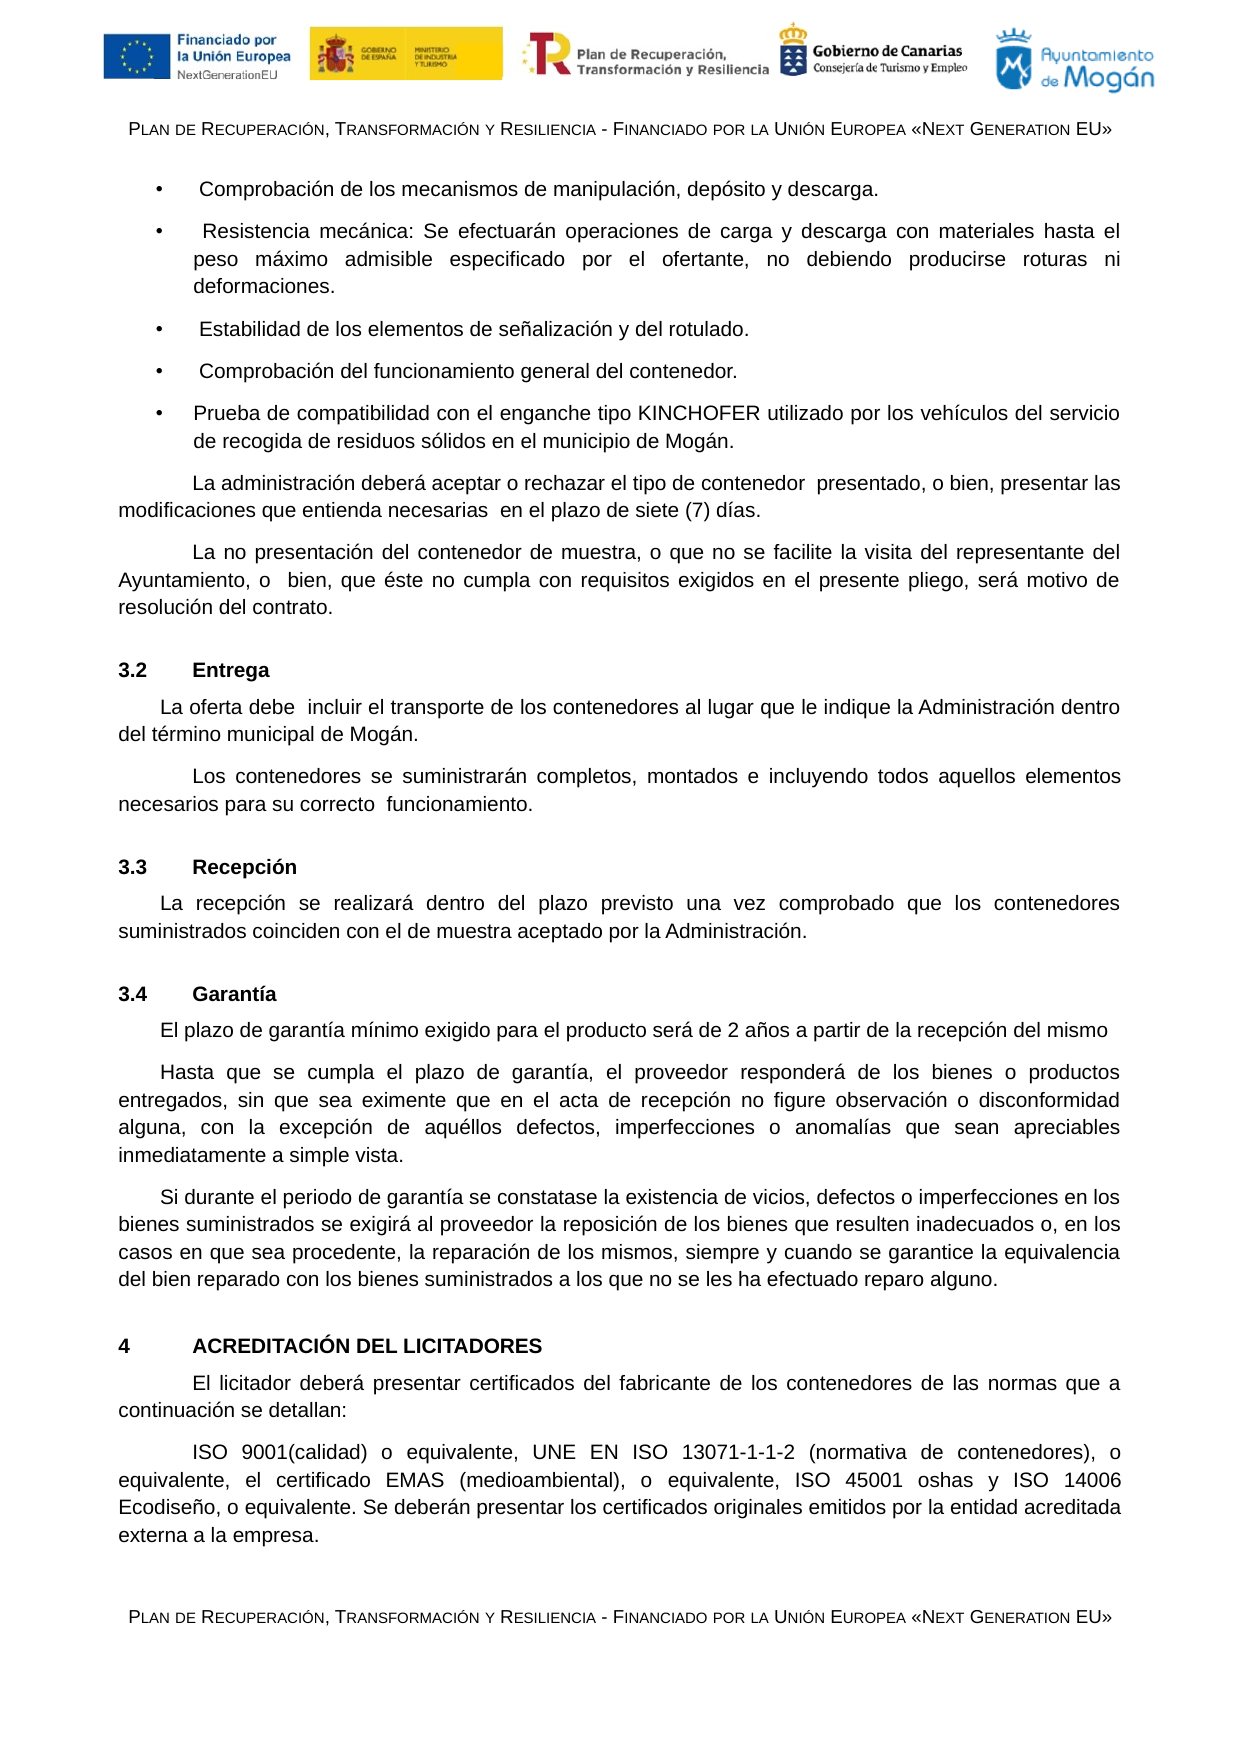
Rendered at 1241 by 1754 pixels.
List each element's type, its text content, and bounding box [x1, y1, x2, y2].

list Resistencia mecánica: Se efectuarán operaciones de carga y descarga con materiales hasta el peso máximo admisible especificado por el ofertante, no debiendo producirse roturas ni deformaciones. [156, 219, 1122, 298]
text El plazo de garantía mínimo exigido para el producto será de 2 años a partir de la recepción del mismo [118, 1018, 1122, 1042]
text La no presentación del contenedor de muestra, o que no se facilite la visita del representante del Ayuntamiento, o bien, que éste no cumpla con requisitos exigidos en el presente pliego, será motivo de resolución del contrato. [118, 540, 1122, 619]
subtitle Garantía [118, 981, 1122, 1005]
text El licitador deberá presentar certificados del fabricante de los contenedores de las normas que a continuación se detallan: [118, 1371, 1122, 1422]
list Estabilidad de los elementos de señalización y del rotulado. [156, 316, 1122, 341]
text Si durante el periodo de garantía se constatase la existencia de vicios, defectos o imperfecciones en los bienes suministrados se exigirá al proveedor la reposición de los bienes que resulten inadecuados o, en los casos en que sea procedente, la reparación de los mismos, siempre y cuando se garantice la equivalencia del bien reparado con los bienes suministrados a los que no se les ha efectuado reparo alguno. [118, 1184, 1122, 1291]
text La administración deberá aceptar o rechazar el tipo de contenedor presentado, o bien, presentar las modificaciones que entienda necesarias en el plazo de siete (7) días. [118, 471, 1122, 522]
text La oferta debe incluir el transporte de los contenedores al lugar que le indique la Administración dentro del término municipal de Mogán. [118, 694, 1122, 746]
subtitle Entrega [118, 658, 1122, 682]
list Prueba de compatibilidad con el enganche tipo KINCHOFER utilizado por los vehículos del servicio de recogida de residuos sólidos en el municipio de Mogán. [156, 401, 1122, 452]
text Hasta que se cumpla el plazo de garantía, el proveedor responderá de los bienes o productos entregados, sin que sea eximente que en el acta de recepción no figure observación o disconformidad alguna, con la excepción de aquéllos defectos, imperfecciones o anomalías que sean apreciables inmediatamente a simple vista. [118, 1060, 1122, 1166]
list Comprobación de los mecanismos de manipulación, depósito y descarga. [156, 177, 1122, 201]
text Los contenedores se suministrarán completos, montados e incluyendo todos aquellos elementos necesarios para su correcto funcionamiento. [118, 764, 1122, 816]
text ISO 9001(calidad) o equivalente, UNE EN ISO 13071-1-1-2 (normativa de contenedores), o equivalente, el certificado EMAS (medioambiental), o equivalente, ISO 45001 oshas y ISO 14006 Ecodiseño, o equivalente. Se deberán presentar los certificados originales emitidos por la entidad acreditada externa a la empresa. [118, 1440, 1122, 1547]
subtitle Recepción [118, 854, 1122, 878]
picture [991, 24, 1158, 96]
list Comprobación del funcionamiento general del contenedor. [156, 359, 1122, 383]
text La recepción se realizará dentro del plazo previsto una vez comprobado que los contenedores suministrados coinciden con el de muestra aceptado por la Administración. [118, 891, 1122, 942]
subtitle ACREDITACIÓN DEL LICITADORES [118, 1334, 1122, 1358]
